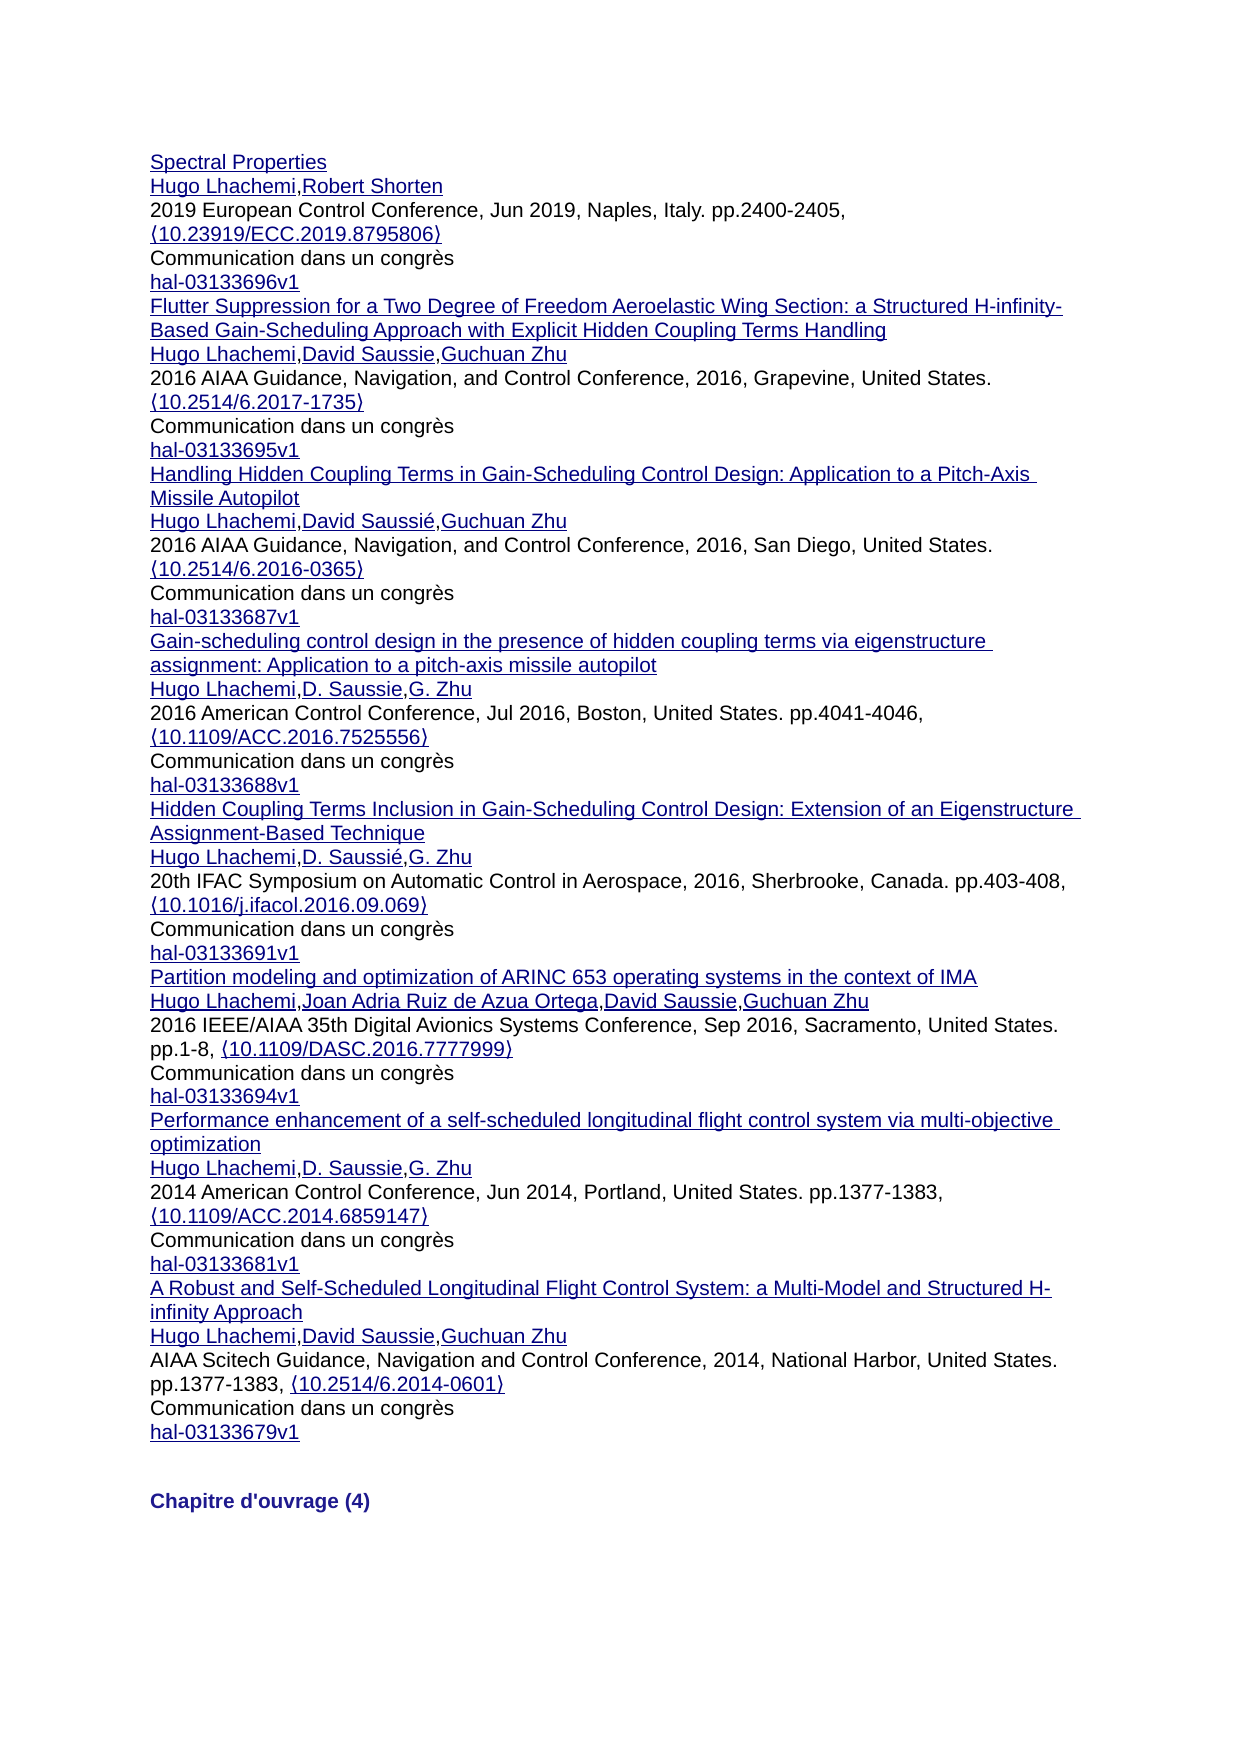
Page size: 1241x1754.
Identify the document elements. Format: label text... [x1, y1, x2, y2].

table_cell A Robust and Self-Scheduled Longitudinal Flight Control System: a Multi-Model and Structured H-infinity Approach Hugo Lhachemi,David Saussie,Guchuan Zhu AIAA Scitech Guidance, Navigation and Control Conference, 2014, National Harbor, United States. pp.1377-1383, ⟨10.2514/6.2014-0601⟩ Communication dans un congrès hal-03133679v1 [150, 1276, 1090, 1444]
table_cell Handling Hidden Coupling Terms in Gain-Scheduling Control Design: Application to a Pitch-Axis Missile Autopilot Hugo Lhachemi,David Saussié,Guchuan Zhu 2016 AIAA Guidance, Navigation, and Control Conference, 2016, San Diego, United States. ⟨10.2514/6.2016-0365⟩ Communication dans un congrès hal-03133687v1 [150, 461, 1090, 629]
table_cell Hidden Coupling Terms Inclusion in Gain-Scheduling Control Design: Extension of an Eigenstructure Assignment-Based Technique Hugo Lhachemi,D. Saussié,G. Zhu 20th IFAC Symposium on Automatic Control in Aerospace, 2016, Sherbrooke, Canada. pp.403-408, ⟨10.1016/j.ifacol.2016.09.069⟩ Communication dans un congrès hal-03133691v1 [150, 797, 1090, 964]
table_cell Gain-scheduling control design in the presence of hidden coupling terms via eigenstructure assignment: Application to a pitch-axis missile autopilot Hugo Lhachemi,D. Saussie,G. Zhu 2016 American Control Conference, Jul 2016, Boston, United States. pp.4041-4046, ⟨10.1109/ACC.2016.7525556⟩ Communication dans un congrès hal-03133688v1 [150, 629, 1090, 797]
table_cell Performance enhancement of a self-scheduled longitudinal flight control system via multi-objective optimization Hugo Lhachemi,D. Saussie,G. Zhu 2014 American Control Conference, Jun 2014, Portland, United States. pp.1377-1383, ⟨10.1109/ACC.2014.6859147⟩ Communication dans un congrès hal-03133681v1 [150, 1108, 1090, 1276]
subtitle Chapitre d'ouvrage (4) [150, 1488, 1090, 1512]
table_cell ISS of a Clamped-Free Damped String for the Configurations Associated with the Loss of the Riesz-Spectral Properties Hugo Lhachemi,Robert Shorten 2019 European Control Conference, Jun 2019, Naples, Italy. pp.2400-2405, ⟨10.23919/ECC.2019.8795806⟩ Communication dans un congrès hal-03133696v1 [150, 150, 1090, 294]
table_cell Flutter Suppression for a Two Degree of Freedom Aeroelastic Wing Section: a Structured H-infinity-Based Gain-Scheduling Approach with Explicit Hidden Coupling Terms Handling Hugo Lhachemi,David Saussie,Guchuan Zhu 2016 AIAA Guidance, Navigation, and Control Conference, 2016, Grapevine, United States. ⟨10.2514/6.2017-1735⟩ Communication dans un congrès hal-03133695v1 [150, 294, 1090, 461]
table_cell Partition modeling and optimization of ARINC 653 operating systems in the context of IMA Hugo Lhachemi,Joan Adria Ruiz de Azua Ortega,David Saussie,Guchuan Zhu 2016 IEEE/AIAA 35th Digital Avionics Systems Conference, Sep 2016, Sacramento, United States. pp.1-8, ⟨10.1109/DASC.2016.7777999⟩ Communication dans un congrès hal-03133694v1 [150, 965, 1090, 1108]
